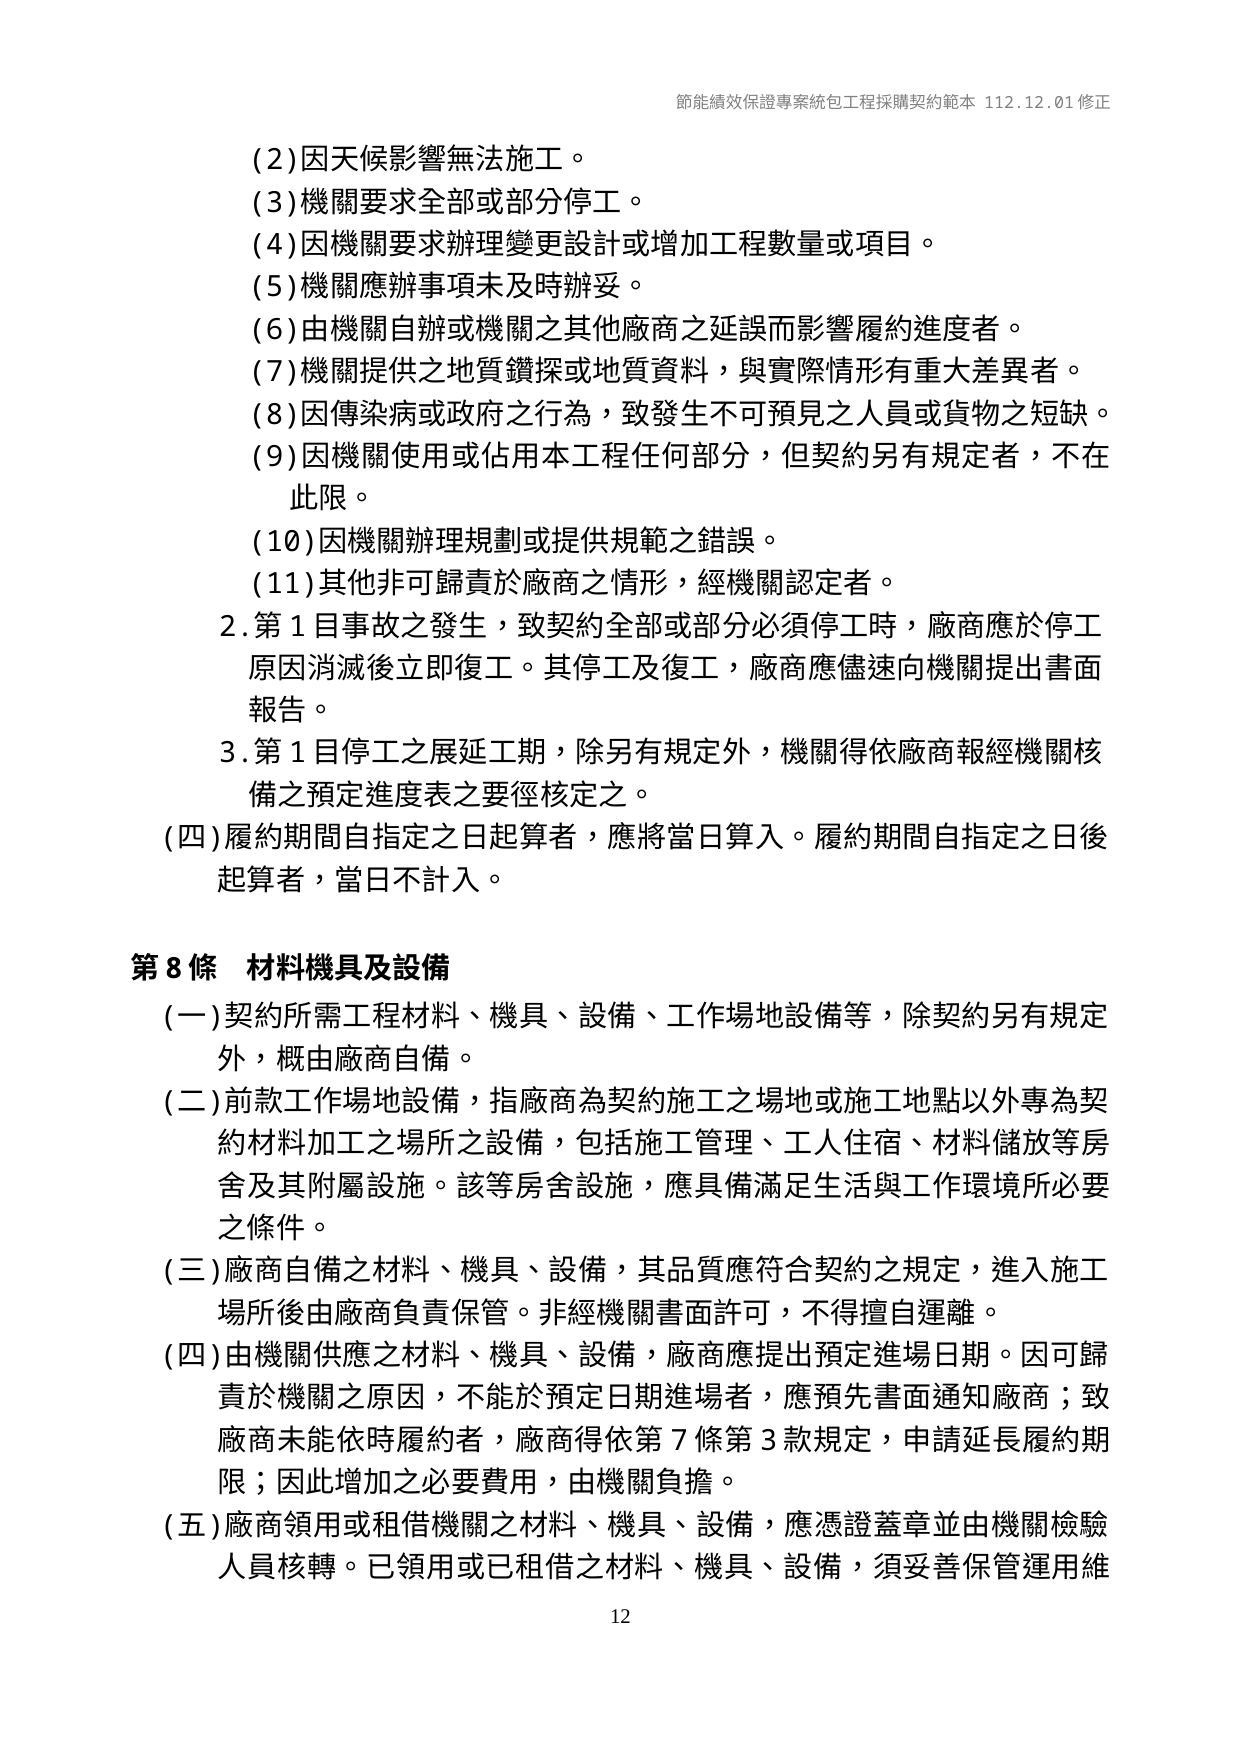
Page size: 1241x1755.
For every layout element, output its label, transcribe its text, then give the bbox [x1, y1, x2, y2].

text 2.第1目事故之發生，致契約全部或部分必須停工時，廠商應於停工原因消滅後立即復工。其停工及復工，廠商應儘速向機關提出書面報告。 [218, 602, 1104, 729]
text (10)因機關辦理規劃或提供規範之錯誤。 [248, 517, 1110, 560]
text (三)廠商自備之材料、機具、設備，其品質應符合契約之規定，進入施工場所後由廠商負責保管。非經機關書面許可，不得擅自運離。 [159, 1247, 1110, 1332]
text (11)其他非可歸責於廠商之情形，經機關認定者。 [248, 560, 1110, 602]
text (8)因傳染病或政府之行為，致發生不可預見之人員或貨物之短缺。 [248, 390, 1110, 433]
text (2)因天候影響無法施工。 [248, 136, 1110, 178]
text (7)機關提供之地質鑽探或地質資料，與實際情形有重大差異者。 [248, 348, 1110, 390]
text (3)機關要求全部或部分停工。 [248, 178, 1110, 221]
text (二)前款工作場地設備，指廠商為契約施工之場地或施工地點以外專為契約材料加工之場所之設備，包括施工管理、工人住宿、材料儲放等房舍及其附屬設施。該等房舍設施，應具備滿足生活與工作環境所必要之條件。 [159, 1078, 1110, 1247]
text (6)由機關自辦或機關之其他廠商之延誤而影響履約進度者。 [248, 305, 1110, 348]
text (四)由機關供應之材料、機具、設備，廠商應提出預定進場日期。因可歸責於機關之原因，不能於預定日期進場者，應預先書面通知廠商；致廠商未能依時履約者，廠商得依第7條第3款規定，申請延長履約期限；因此增加之必要費用，由機關負擔。 [159, 1332, 1110, 1501]
text (四)履約期間自指定之日起算者，應將當日算入。履約期間自指定之日後起算者，當日不計入。 [159, 814, 1110, 898]
text (4)因機關要求辦理變更設計或增加工程數量或項目。 [248, 221, 1110, 263]
text 第8條 材料機具及設備 [130, 944, 1110, 987]
text (5)機關應辦事項未及時辦妥。 [248, 263, 1110, 305]
text 3.第1目停工之展延工期，除另有規定外，機關得依廠商報經機關核備之預定進度表之要徑核定之。 [218, 729, 1104, 814]
text (9)因機關使用或佔用本工程任何部分，但契約另有規定者，不在此限。 [248, 433, 1110, 517]
text (五)廠商領用或租借機關之材料、機具、設備，應憑證蓋章並由機關檢驗人員核轉。已領用或已租借之材料、機具、設備，須妥善保管運用維 [159, 1501, 1110, 1586]
text (一)契約所需工程材料、機具、設備、工作場地設備等，除契約另有規定外，概由廠商自備。 [159, 993, 1110, 1078]
